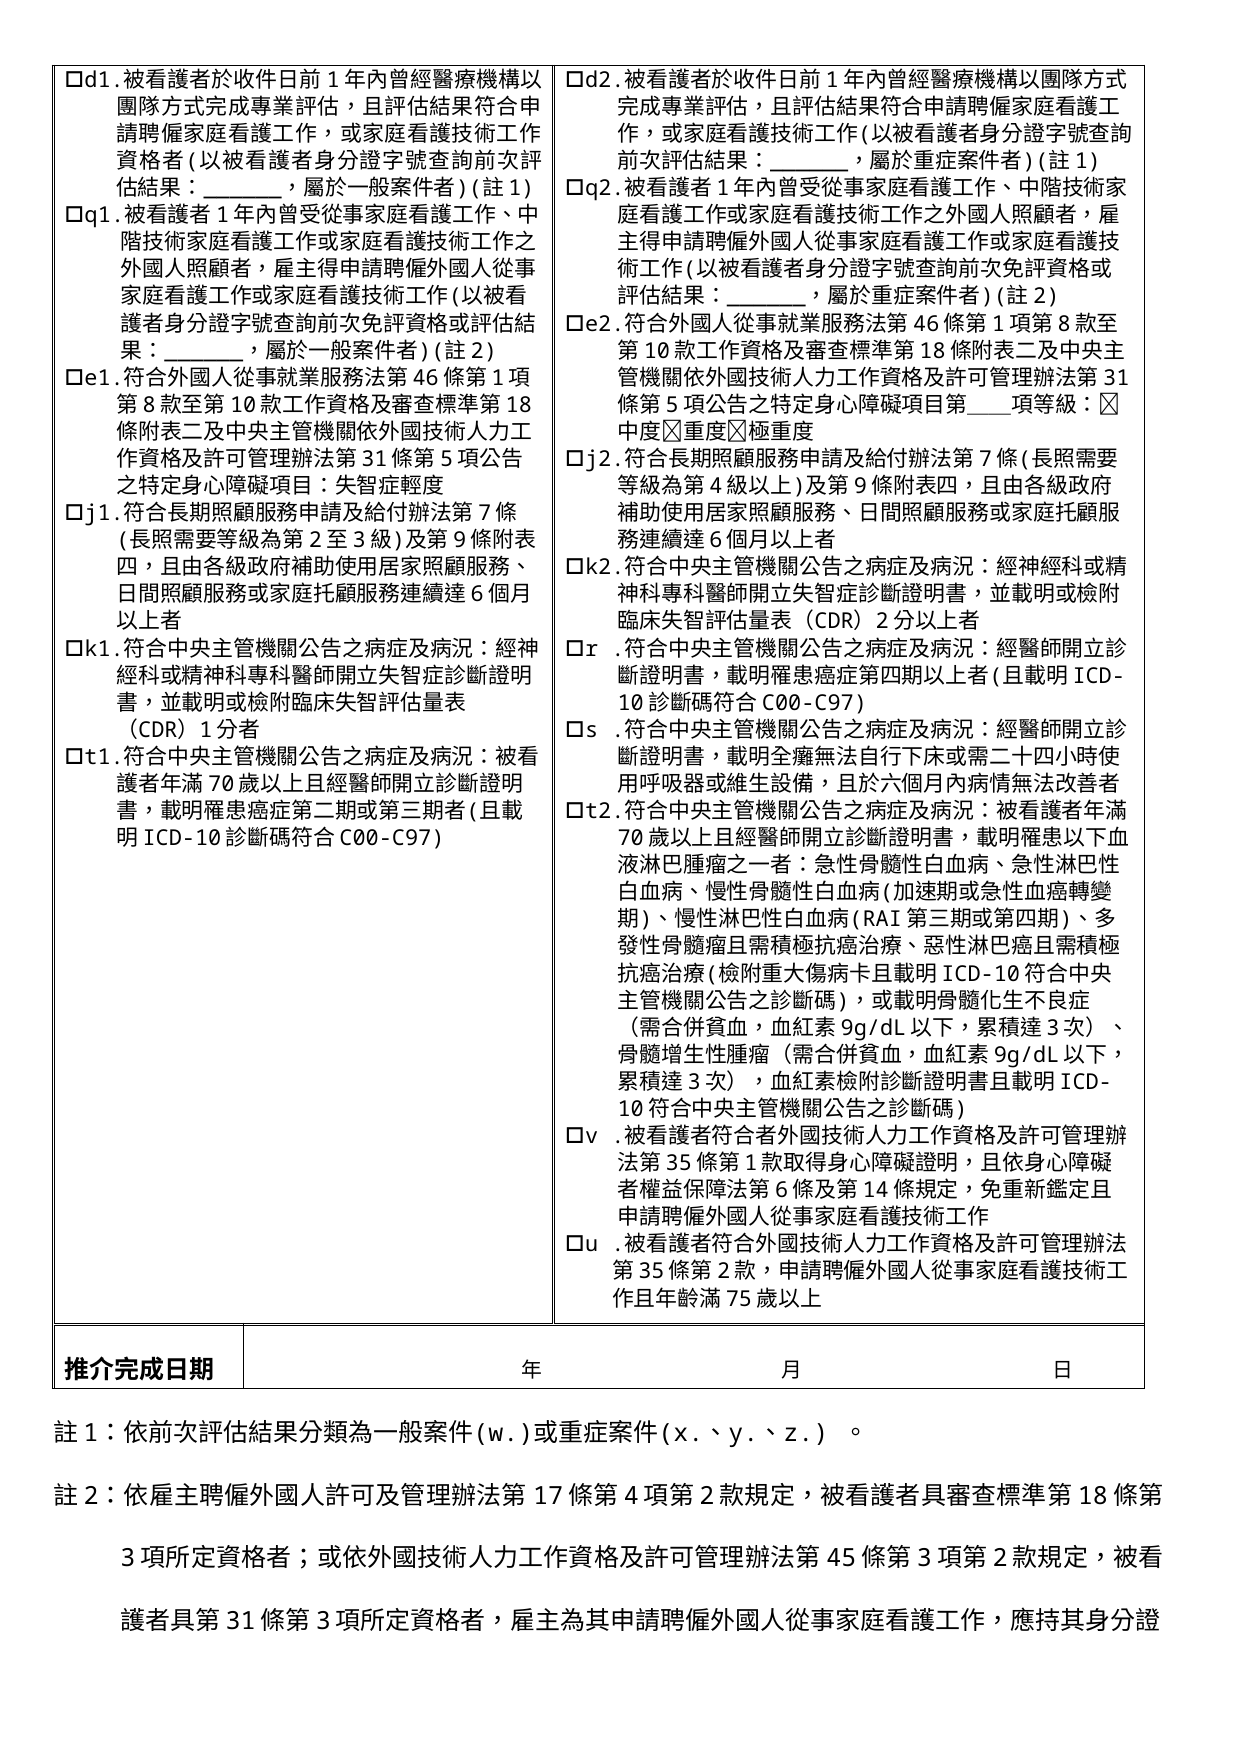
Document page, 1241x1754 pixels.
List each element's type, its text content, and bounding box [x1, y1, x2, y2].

text 註2：依雇主聘僱外國人許可及管理辦法第17條第4項第2款規定，被看護者具審查標準第18條第3項所定資格者；或依外國技術人力工作資格及許可管理辦法第45條第3項第2款規定，被看護者具第31條第3項所定資格者，雇主為其申請聘僱外國人從事家庭看護工作，應持其身分證 [53, 1452, 1164, 1639]
table_cell 推介完成日期 [55, 1326, 243, 1388]
text 註1：依前次評估結果分類為一般案件(w.)或重症案件(x.、y.、z.) 。 [53, 1389, 1196, 1452]
table_cell 年 月 日 [244, 1326, 1144, 1388]
table_cell d2.被看護者於收件日前1年內曾經醫療機構以團隊方式完成專業評估，且評估結果符合申請聘僱家庭看護工作，或家庭看護技術工作(以被看護者身分證字號查詢前次評估結果：­­­___­­­___，屬於重症案件者)(註1) q2.被看護者1年內曾受從事家庭看護工作、中階技術家庭看護工作或家庭看護技術工作之外國人照顧者，雇主得申請聘僱外國人從事家庭看護工作或家庭看護技術工作(以被看護者身分證字號查詢前次免評資格或評估結果：______，屬於重症案件者)(註2) e2.符合外國人從事就業服務法第46條第1項第8款至第10款工作資格及審查標準第18條附表二及中央主管機關依外國技術人力工作資格及許可管理辦法第31條第5項公告之特定身心障礙項目第＿＿項等級：中度重度極重度 j2.符合長期照顧服務申請及給付辦法第7條(長照需要等級為第4級以上)及第9條附表四，且由各級政府補助使用居家照顧服務、日間照顧服務或家庭托顧服務連續達6個月以上者 k2.符合中央主管機關公告之病症及病況：經神經科或精神科專科醫師開立失智症診斷證明書，並載明或檢附臨床失智評估量表（CDR）2分以上者 r0.符合中央主管機關公告之病症及病況：經醫師開立診斷證明書，載明罹患癌症第四期以上者(且載明ICD-10診斷碼符合C00-C97) s0.符合中央主管機關公告之病症及病況：經醫師開立診斷證明書，載明全癱無法自行下床或需二十四小時使用呼吸器或維生設備，且於六個月內病情無法改善者 t2.符合中央主管機關公告之病症及病況：被看護者年滿70歲以上且經醫師開立診斷證明書，載明罹患以下血液淋巴腫瘤之一者：急性骨髓性白血病、急性淋巴性白血病、慢性骨髓性白血病(加速期或急性血癌轉變期)、慢性淋巴性白血病(RAI第三期或第四期)、多發性骨髓瘤且需積極抗癌治療、惡性淋巴癌且需積極抗癌治療(檢附重大傷病卡且載明ICD-10符合中央主管機關公告之診斷碼)，或載明骨髓化生不良症（需合併貧血，血紅素9g/dL以下，累積達3次）、骨髓增生性腫瘤（需合併貧血，血紅素9g/dL以下，累積達3次），血紅素檢附診斷證明書且載明ICD-10符合中央主管機關公告之診斷碼) v0.被看護者符合者外國技術人力工作資格及許可管理辦法第35條第1款取得身心障礙證明，且依身心障礙者權益保障法第6條及第14條規定，免重新鑑定且申請聘僱外國人從事家庭看護技術工作 u0.被看護者符合外國技術人力工作資格及許可管理辦法第35條第2款，申請聘僱外國人從事家庭看護技術工作且年齡滿75歲以上 [555, 66, 1144, 1323]
table_cell d1.被看護者於收件日前1年內曾經醫療機構以團隊方式完成專業評估，且評估結果符合申請聘僱家庭看護工作，或家庭看護技術工作資格者(以被看護者身分證字號查詢前次評估結果：­­­___­­­___，屬於一般案件者)(註1) q1.被看護者1年內曾受從事家庭看護工作、中階技術家庭看護工作或家庭看護技術工作之外國人照顧者，雇主得申請聘僱外國人從事家庭看護工作或家庭看護技術工作(以被看護者身分證字號查詢前次免評資格或評估結果：______，屬於一般案件者)(註2) e1.符合外國人從事就業服務法第46條第1項第8款至第10款工作資格及審查標準第18條附表二及中央主管機關依外國技術人力工作資格及許可管理辦法第31條第5項公告之特定身心障礙項目：失智症輕度 j1.符合長期照顧服務申請及給付辦法第7條(長照需要等級為第2至3級)及第9條附表四，且由各級政府補助使用居家照顧服務、日間照顧服務或家庭托顧服務連續達6個月以上者 k1.符合中央主管機關公告之病症及病況：經神經科或精神科專科醫師開立失智症診斷證明書，並載明或檢附臨床失智評估量表（CDR）1分者 t1.符合中央主管機關公告之病症及病況：被看護者年滿70歲以上且經醫師開立診斷證明書，載明罹患癌症第二期或第三期者(且載明ICD-10診斷碼符合C00-C97) [55, 66, 552, 1323]
